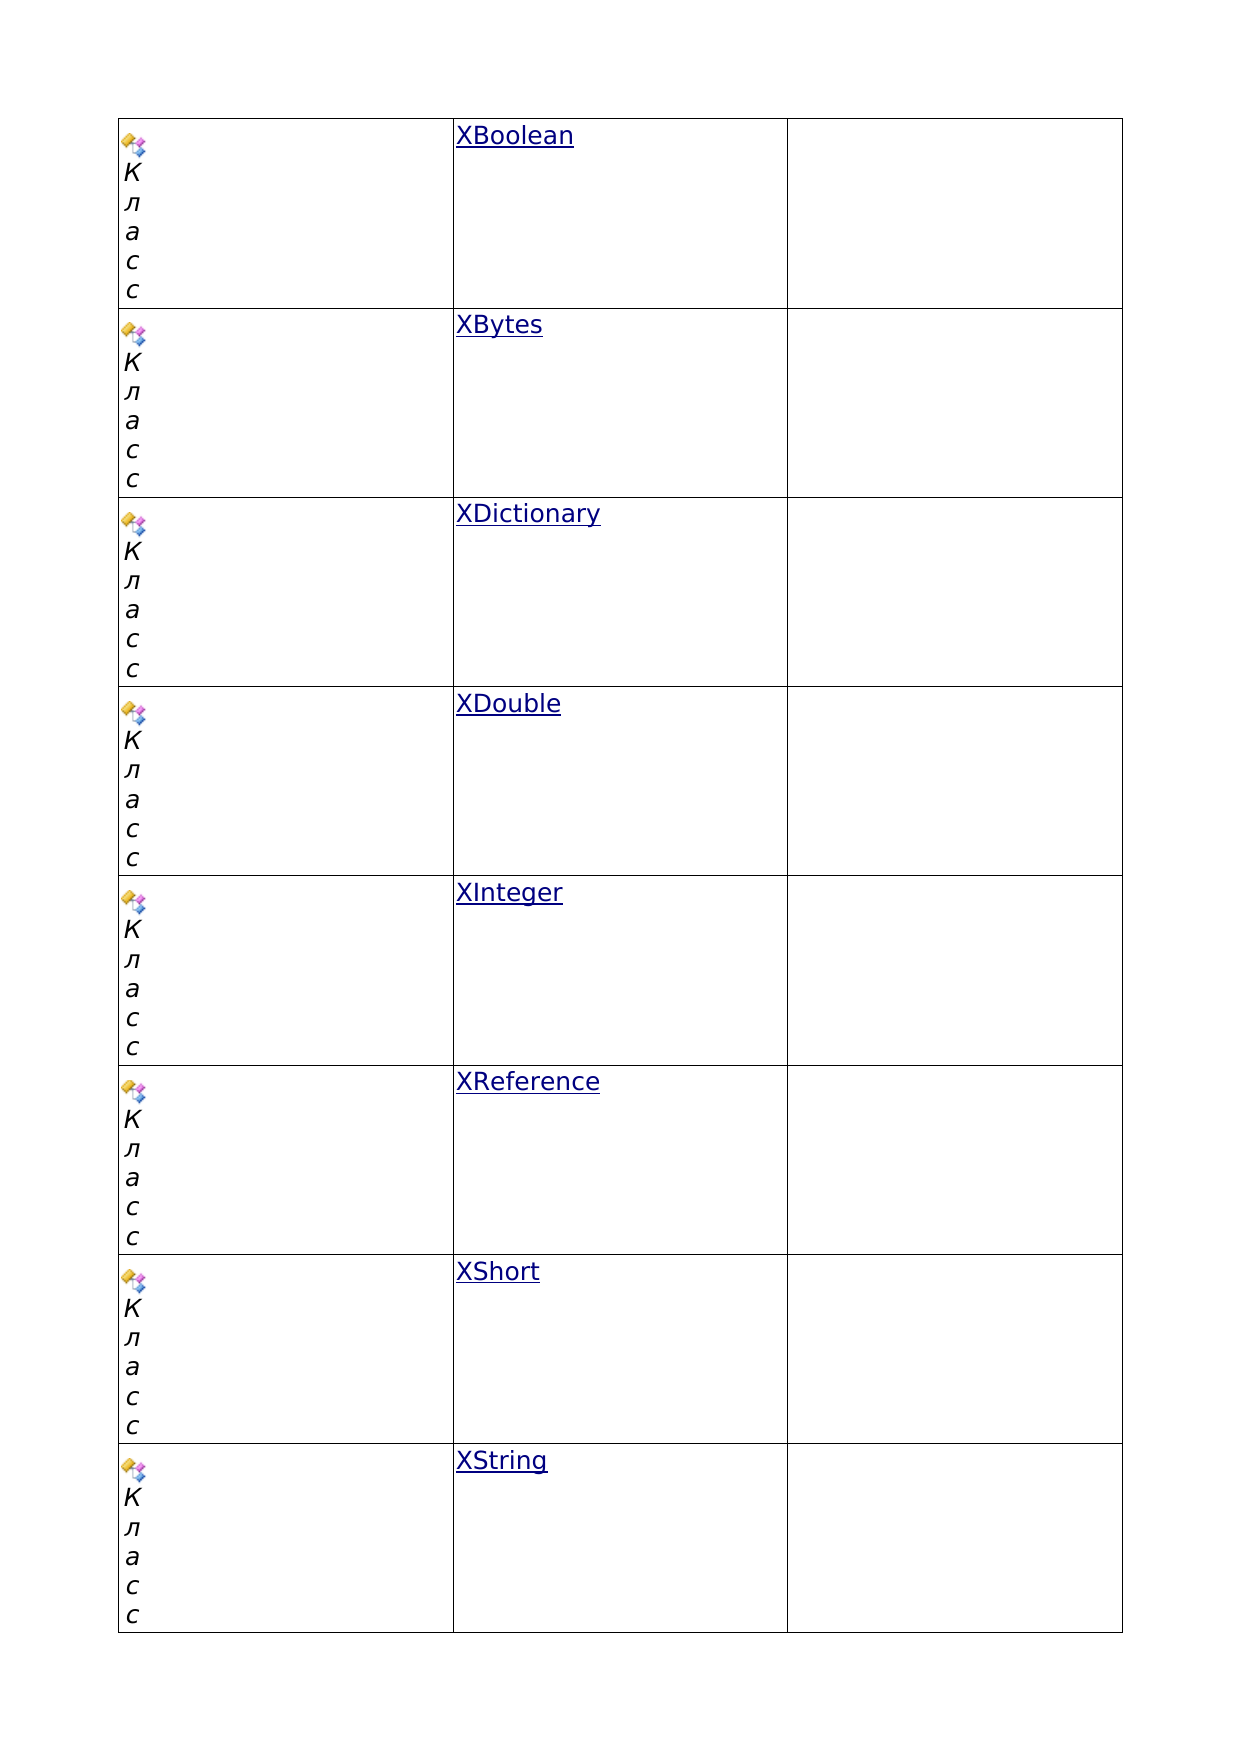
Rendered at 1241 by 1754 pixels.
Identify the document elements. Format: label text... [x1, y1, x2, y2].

table_cell [788, 687, 1122, 875]
table_cell XBoolean [454, 119, 787, 307]
table_cell [788, 1444, 1122, 1632]
picture [121, 1080, 147, 1105]
table_cell XBytes [454, 309, 787, 497]
table_cell XReference [454, 1066, 787, 1254]
table_cell [788, 876, 1122, 1064]
table_cell [119, 498, 453, 686]
picture [121, 133, 147, 159]
picture [121, 1458, 147, 1484]
table_cell [119, 876, 453, 1064]
picture [121, 1269, 147, 1295]
table_cell [119, 1444, 453, 1632]
picture [121, 322, 147, 348]
table_cell XInteger [454, 876, 787, 1064]
picture [121, 701, 147, 727]
picture [121, 890, 147, 916]
table_cell XShort [454, 1255, 787, 1443]
table_cell [119, 687, 453, 875]
table_cell [788, 119, 1122, 307]
table_cell [788, 309, 1122, 497]
table_cell [788, 1066, 1122, 1254]
table_cell [788, 498, 1122, 686]
table_cell XDouble [454, 687, 787, 875]
table_cell [119, 119, 453, 307]
table_cell XDictionary [454, 498, 787, 686]
table_cell [788, 1255, 1122, 1443]
table_cell XString [454, 1444, 787, 1632]
picture [121, 512, 147, 538]
table_cell [119, 1255, 453, 1443]
table_cell [119, 309, 453, 497]
table_cell [119, 1066, 453, 1254]
